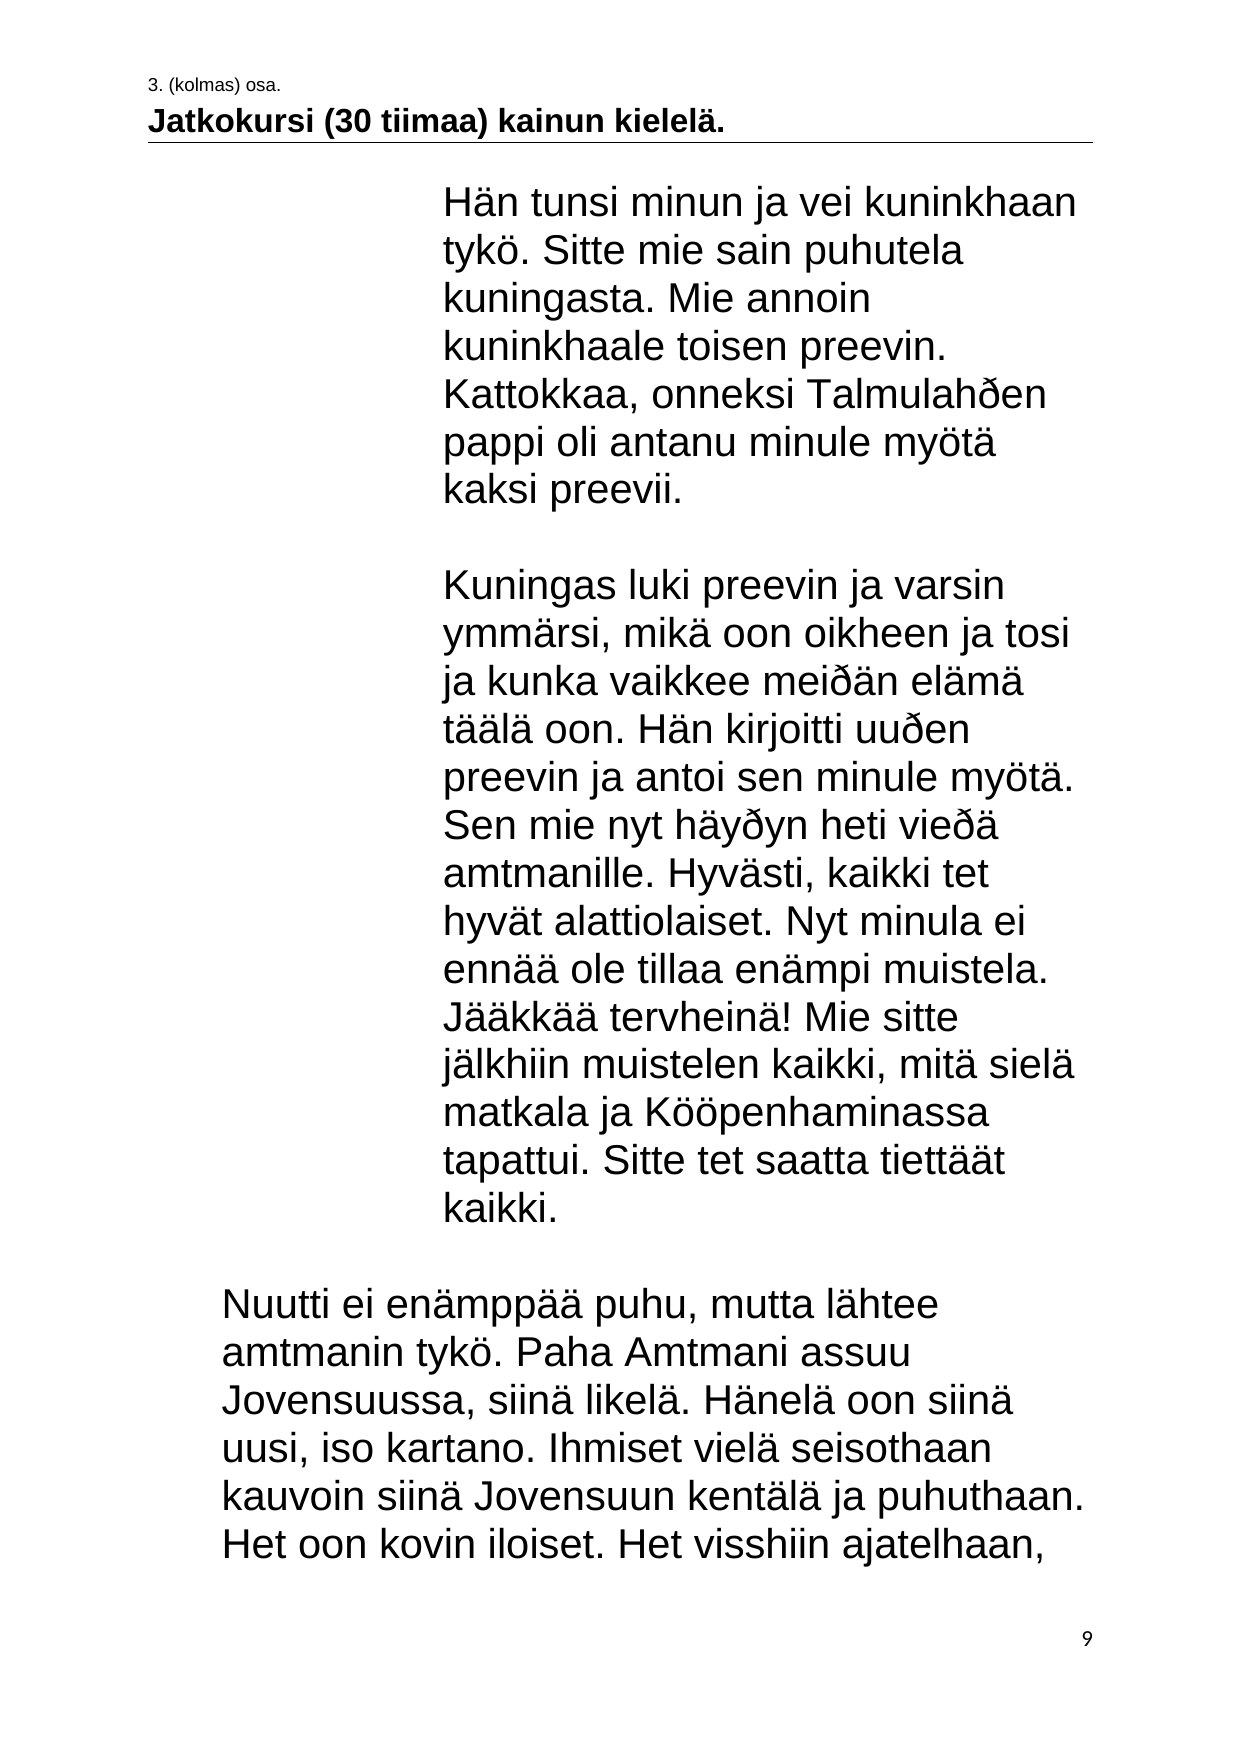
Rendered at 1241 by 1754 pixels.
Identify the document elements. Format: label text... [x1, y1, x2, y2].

text Kuningas luki preevin ja varsin ymmärsi, mikä oon oikheen ja tosi ja kunka vaikkee meiðän elämä täälä oon. Hän kirjoitti uuðen preevin ja antoi sen minule myötä. Sen mie nyt häyðyn heti vieðä amtmanille. Hyvästi, kaikki tet hyvät alattiolaiset. Nyt minula ei ennää ole tillaa enämpi muistela. Jääkkää tervheinä! Mie sitte jälkhiin muistelen kaikki, mitä sielä matkala ja Kööpenhaminassa tapattui. Sitte tet saatta tiettäät kaikki. [443, 561, 1093, 1232]
text Hän tunsi minun ja vei kuninkhaan tykö. Sitte mie sain puhutela kuningasta. Mie annoin kuninkhaale toisen preevin. Kattokkaa, onneksi Talmulahðen pappi oli antanu minule myötä kaksi preevii. [221, 177, 1093, 513]
text Nuutti ei enämppää puhu, mutta lähtee amtmanin tykö. Paha Amtmani assuu Jovensuussa, siinä likelä. Hänelä oon siinä uusi, iso kartano. Ihmiset vielä seisothaan kauvoin siinä Jovensuun kentälä ja puhuthaan. Het oon kovin iloiset. Het visshiin ajatelhaan, [221, 1279, 1093, 1567]
